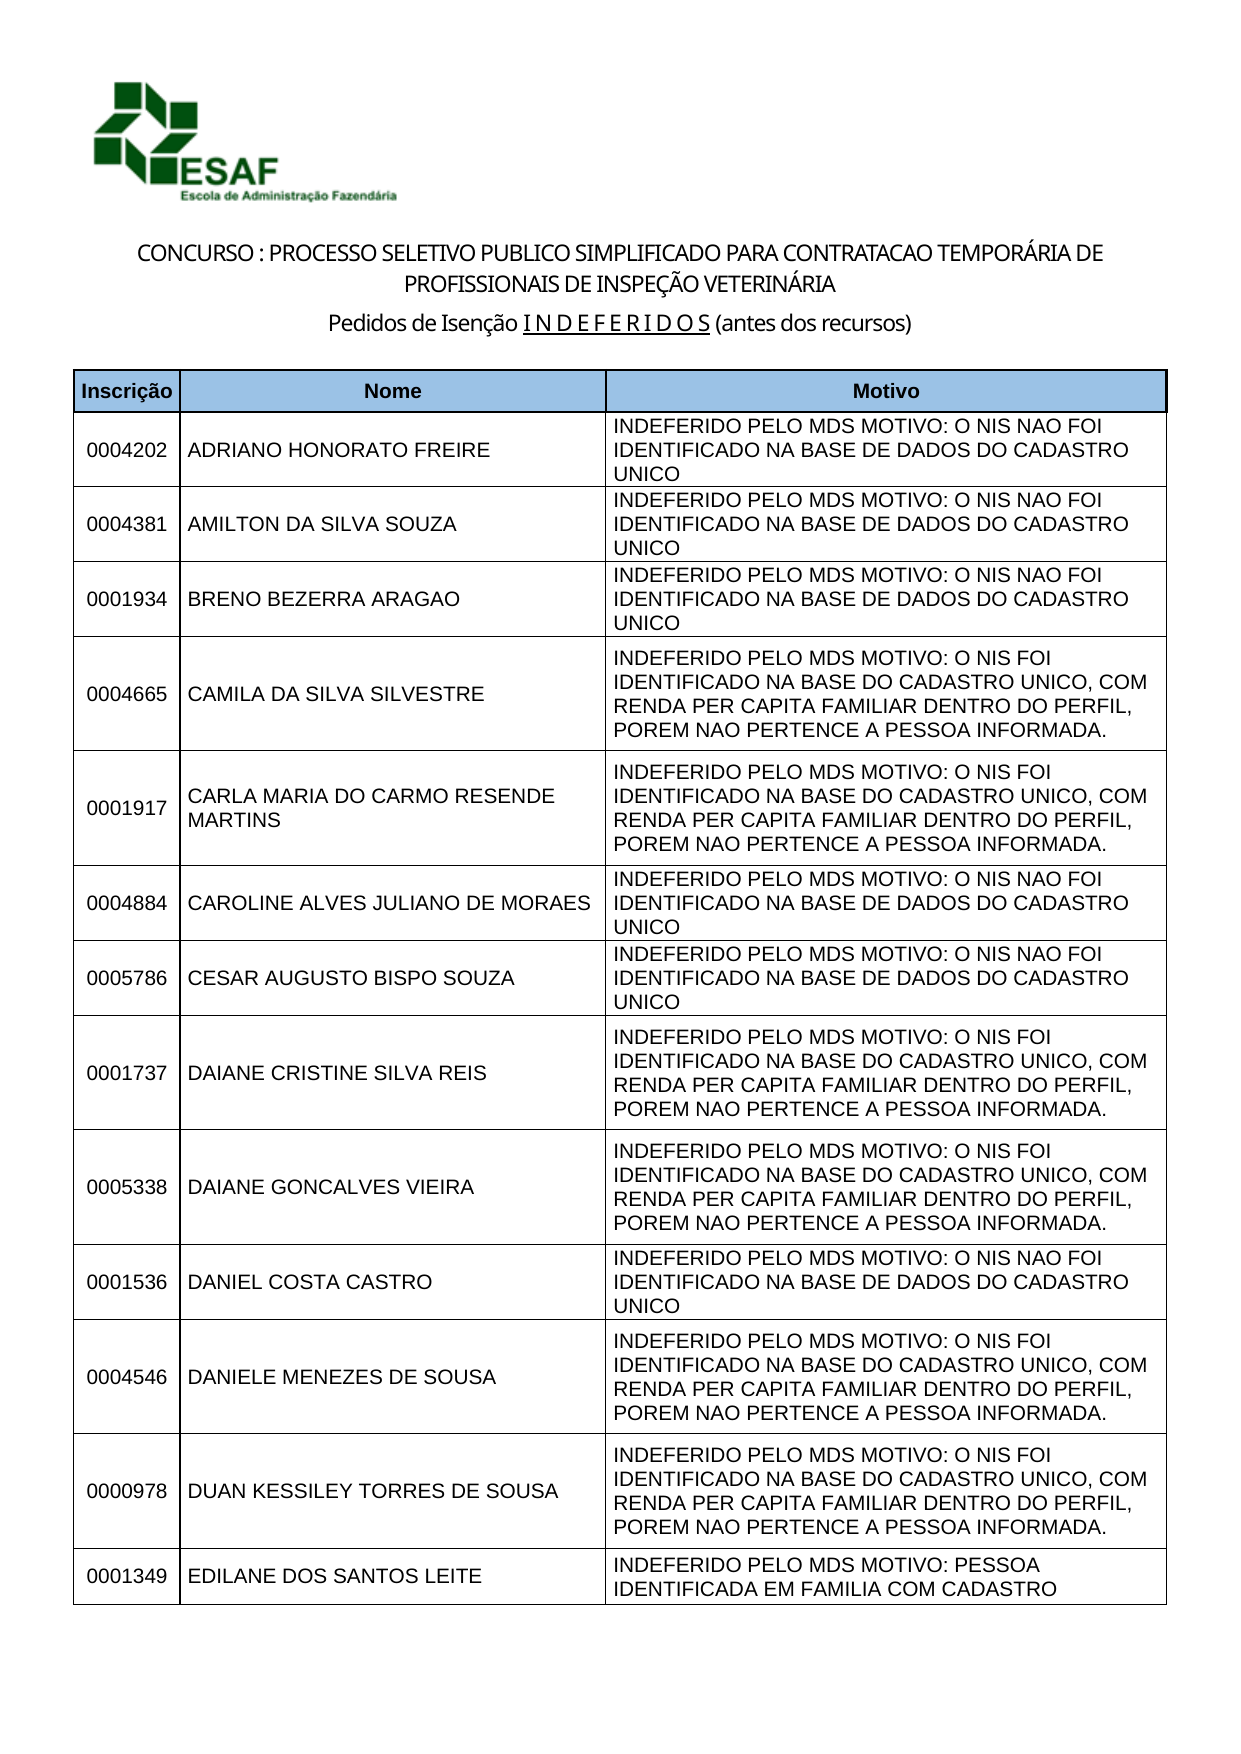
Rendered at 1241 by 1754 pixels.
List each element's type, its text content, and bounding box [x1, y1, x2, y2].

table_cell INDEFERIDO PELO MDS MOTIVO: O NIS NAO FOI IDENTIFICADO NA BASE DE DADOS DO CADASTRO UNICO [606, 941, 1166, 1015]
table_cell CAROLINE ALVES JULIANO DE MORAES [181, 866, 605, 940]
table_cell INDEFERIDO PELO MDS MOTIVO: O NIS NAO FOI IDENTIFICADO NA BASE DE DADOS DO CADASTRO UNICO [606, 487, 1166, 561]
table_cell DUAN KESSILEY TORRES DE SOUSA [181, 1434, 605, 1548]
table_cell Motivo [607, 371, 1165, 411]
table_cell INDEFERIDO PELO MDS MOTIVO: O NIS NAO FOI IDENTIFICADO NA BASE DE DADOS DO CADASTRO UNICO [606, 562, 1166, 636]
table_cell DAIANE CRISTINE SILVA REIS [181, 1016, 605, 1129]
table_cell [424, 338, 606, 369]
table_cell 0004202 [74, 413, 179, 486]
table_cell [74, 338, 180, 369]
table_cell 0001917 [74, 751, 179, 865]
table_cell 0001934 [74, 562, 179, 636]
table_cell DAIANE GONCALVES VIEIRA [181, 1130, 605, 1244]
table_cell CARLA MARIA DO CARMO RESENDE MARTINS [181, 751, 605, 865]
table_cell EDILANE DOS SANTOS LEITE [181, 1549, 605, 1604]
table_cell ADRIANO HONORATO FREIRE [181, 413, 605, 486]
table_cell INDEFERIDO PELO MDS MOTIVO: PESSOA IDENTIFICADA EM FAMILIA COM CADASTRO [606, 1549, 1166, 1604]
table_cell DANIEL COSTA CASTRO [181, 1245, 605, 1319]
table_cell INDEFERIDO PELO MDS MOTIVO: O NIS FOI IDENTIFICADO NA BASE DO CADASTRO UNICO, COM RENDA PER CAPITA FAMILIAR DENTRO DO PERFIL, POREM NAO PERTENCE A PESSOA INFORMADA. [606, 1016, 1166, 1129]
table_cell [180, 338, 424, 369]
table_cell Pedidos de Isenção I N D E F E R I D O S (antes dos recursos) [74, 306, 1166, 338]
table_cell Inscrição [75, 371, 179, 411]
table_cell [606, 338, 1071, 369]
table_cell INDEFERIDO PELO MDS MOTIVO: O NIS NAO FOI IDENTIFICADO NA BASE DE DADOS DO CADASTRO UNICO [606, 413, 1166, 486]
table_cell INDEFERIDO PELO MDS MOTIVO: O NIS FOI IDENTIFICADO NA BASE DO CADASTRO UNICO, COM RENDA PER CAPITA FAMILIAR DENTRO DO PERFIL, POREM NAO PERTENCE A PESSOA INFORMADA. [606, 1130, 1166, 1244]
table_cell 0004546 [74, 1320, 179, 1433]
table_cell INDEFERIDO PELO MDS MOTIVO: O NIS FOI IDENTIFICADO NA BASE DO CADASTRO UNICO, COM RENDA PER CAPITA FAMILIAR DENTRO DO PERFIL, POREM NAO PERTENCE A PESSOA INFORMADA. [606, 1434, 1166, 1548]
table_cell 0001536 [74, 1245, 179, 1319]
table_cell 0004884 [74, 866, 179, 940]
table_cell 0001737 [74, 1016, 179, 1129]
table_cell 0000978 [74, 1434, 179, 1548]
table_cell CESAR AUGUSTO BISPO SOUZA [181, 941, 605, 1015]
table_cell INDEFERIDO PELO MDS MOTIVO: O NIS NAO FOI IDENTIFICADO NA BASE DE DADOS DO CADASTRO UNICO [606, 866, 1166, 940]
table_cell AMILTON DA SILVA SOUZA [181, 487, 605, 561]
table_cell INDEFERIDO PELO MDS MOTIVO: O NIS FOI IDENTIFICADO NA BASE DO CADASTRO UNICO, COM RENDA PER CAPITA FAMILIAR DENTRO DO PERFIL, POREM NAO PERTENCE A PESSOA INFORMADA. [606, 1320, 1166, 1433]
table_cell INDEFERIDO PELO MDS MOTIVO: O NIS NAO FOI IDENTIFICADO NA BASE DE DADOS DO CADASTRO UNICO [606, 1245, 1166, 1319]
table_cell CAMILA DA SILVA SILVESTRE [181, 637, 605, 750]
table_cell [1071, 338, 1166, 369]
table_cell 0004665 [74, 637, 179, 750]
table_header CONCURSO : PROCESSO SELETIVO PUBLICO SIMPLIFICADO PARA CONTRATACAO TEMPORÁRIA DE PROFISSIONAIS DE INSPEÇÃO VETERINÁRIA [74, 230, 1166, 306]
table_cell 0005786 [74, 941, 179, 1015]
table_cell 0004381 [74, 487, 179, 561]
table_cell INDEFERIDO PELO MDS MOTIVO: O NIS FOI IDENTIFICADO NA BASE DO CADASTRO UNICO, COM RENDA PER CAPITA FAMILIAR DENTRO DO PERFIL, POREM NAO PERTENCE A PESSOA INFORMADA. [606, 637, 1166, 750]
table_cell Nome [181, 371, 605, 411]
table_cell BRENO BEZERRA ARAGAO [181, 562, 605, 636]
table_cell INDEFERIDO PELO MDS MOTIVO: O NIS FOI IDENTIFICADO NA BASE DO CADASTRO UNICO, COM RENDA PER CAPITA FAMILIAR DENTRO DO PERFIL, POREM NAO PERTENCE A PESSOA INFORMADA. [606, 751, 1166, 865]
table_cell 0001349 [74, 1549, 179, 1604]
table_cell 0005338 [74, 1130, 179, 1244]
table_cell DANIELE MENEZES DE SOUSA [181, 1320, 605, 1433]
